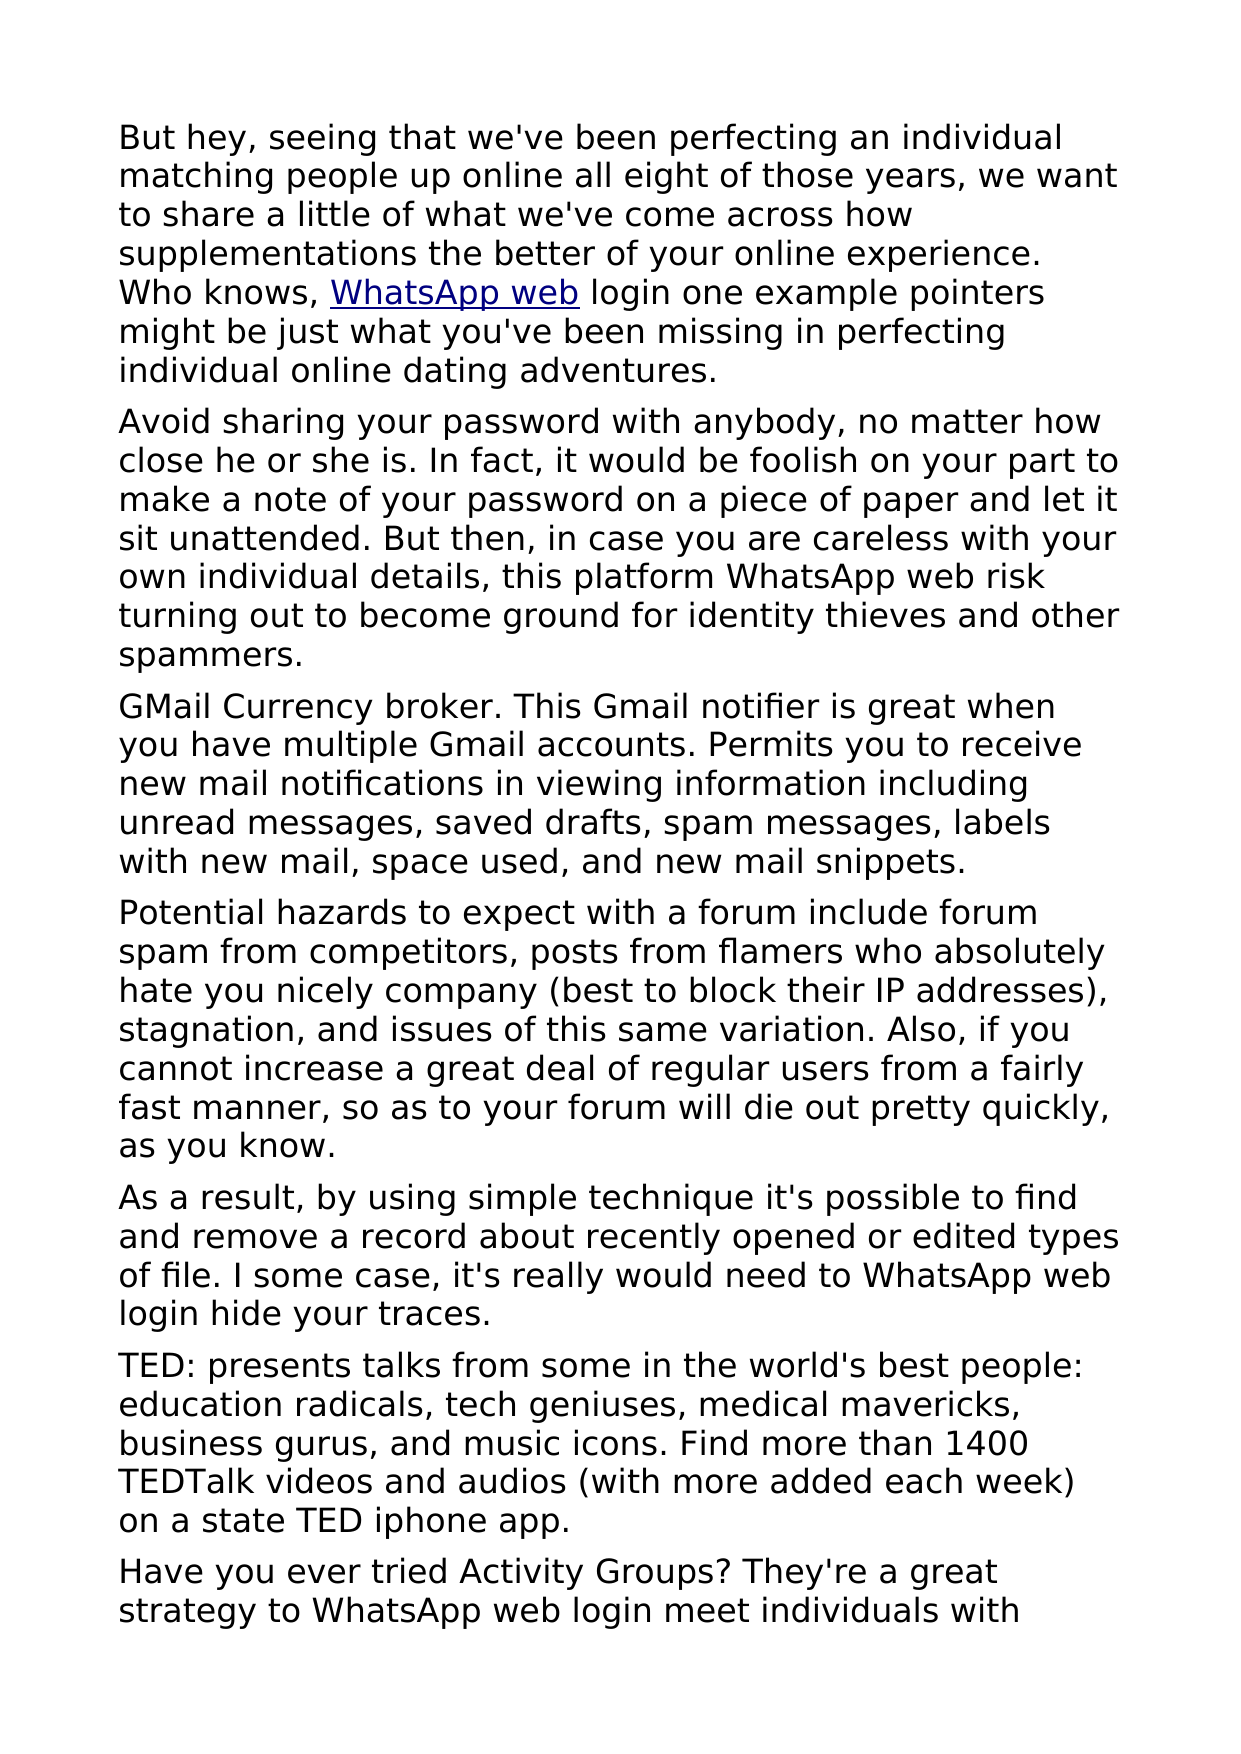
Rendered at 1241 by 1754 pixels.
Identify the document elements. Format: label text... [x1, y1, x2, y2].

text As a result, by using simple technique it's possible to find and remove a record about recently opened or edited types of file. I some case, it's really would need to WhatsApp web login hide your traces. [118, 1178, 1122, 1334]
text Avoid sharing your password with anybody, no matter how close he or she is. In fact, it would be foolish on your part to make a note of your password on a piece of paper and let it sit unattended. But then, in case you are careless with your own individual details, this platform WhatsApp web risk turning out to become ground for identity thieves and other spammers. [118, 403, 1122, 674]
text Have you ever tried Activity Groups? They're a great strategy to WhatsApp web login meet individuals with [118, 1553, 1122, 1631]
text TED: presents talks from some in the world's best people: education radicals, tech geniuses, medical mavericks, business gurus, and music icons. Find more than 1400 TEDTalk videos and audios (with more added each week) on a state TED iphone app. [118, 1346, 1122, 1541]
text Potential hazards to expect with a forum include forum spam from competitors, posts from flamers who absolutely hate you nicely company (best to block their IP addresses), stagnation, and issues of this same variation. Also, if you cannot increase a great deal of regular users from a fairly fast manner, so as to your forum will die out pretty quickly, as you know. [118, 894, 1122, 1166]
text GMail Currency broker. This Gmail notifier is great when you have multiple Gmail accounts. Permits you to receive new mail notifications in viewing information including unread messages, saved drafts, spam messages, labels with new mail, space used, and new mail snippets. [118, 687, 1122, 881]
text But hey, seeing that we've been perfecting an individual matching people up online all eight of those years, we want to share a little of what we've come across how supplementations the better of your online experience. Who knows, WhatsApp web login one example pointers might be just what you've been missing in perfecting individual online dating adventures. [118, 118, 1122, 390]
